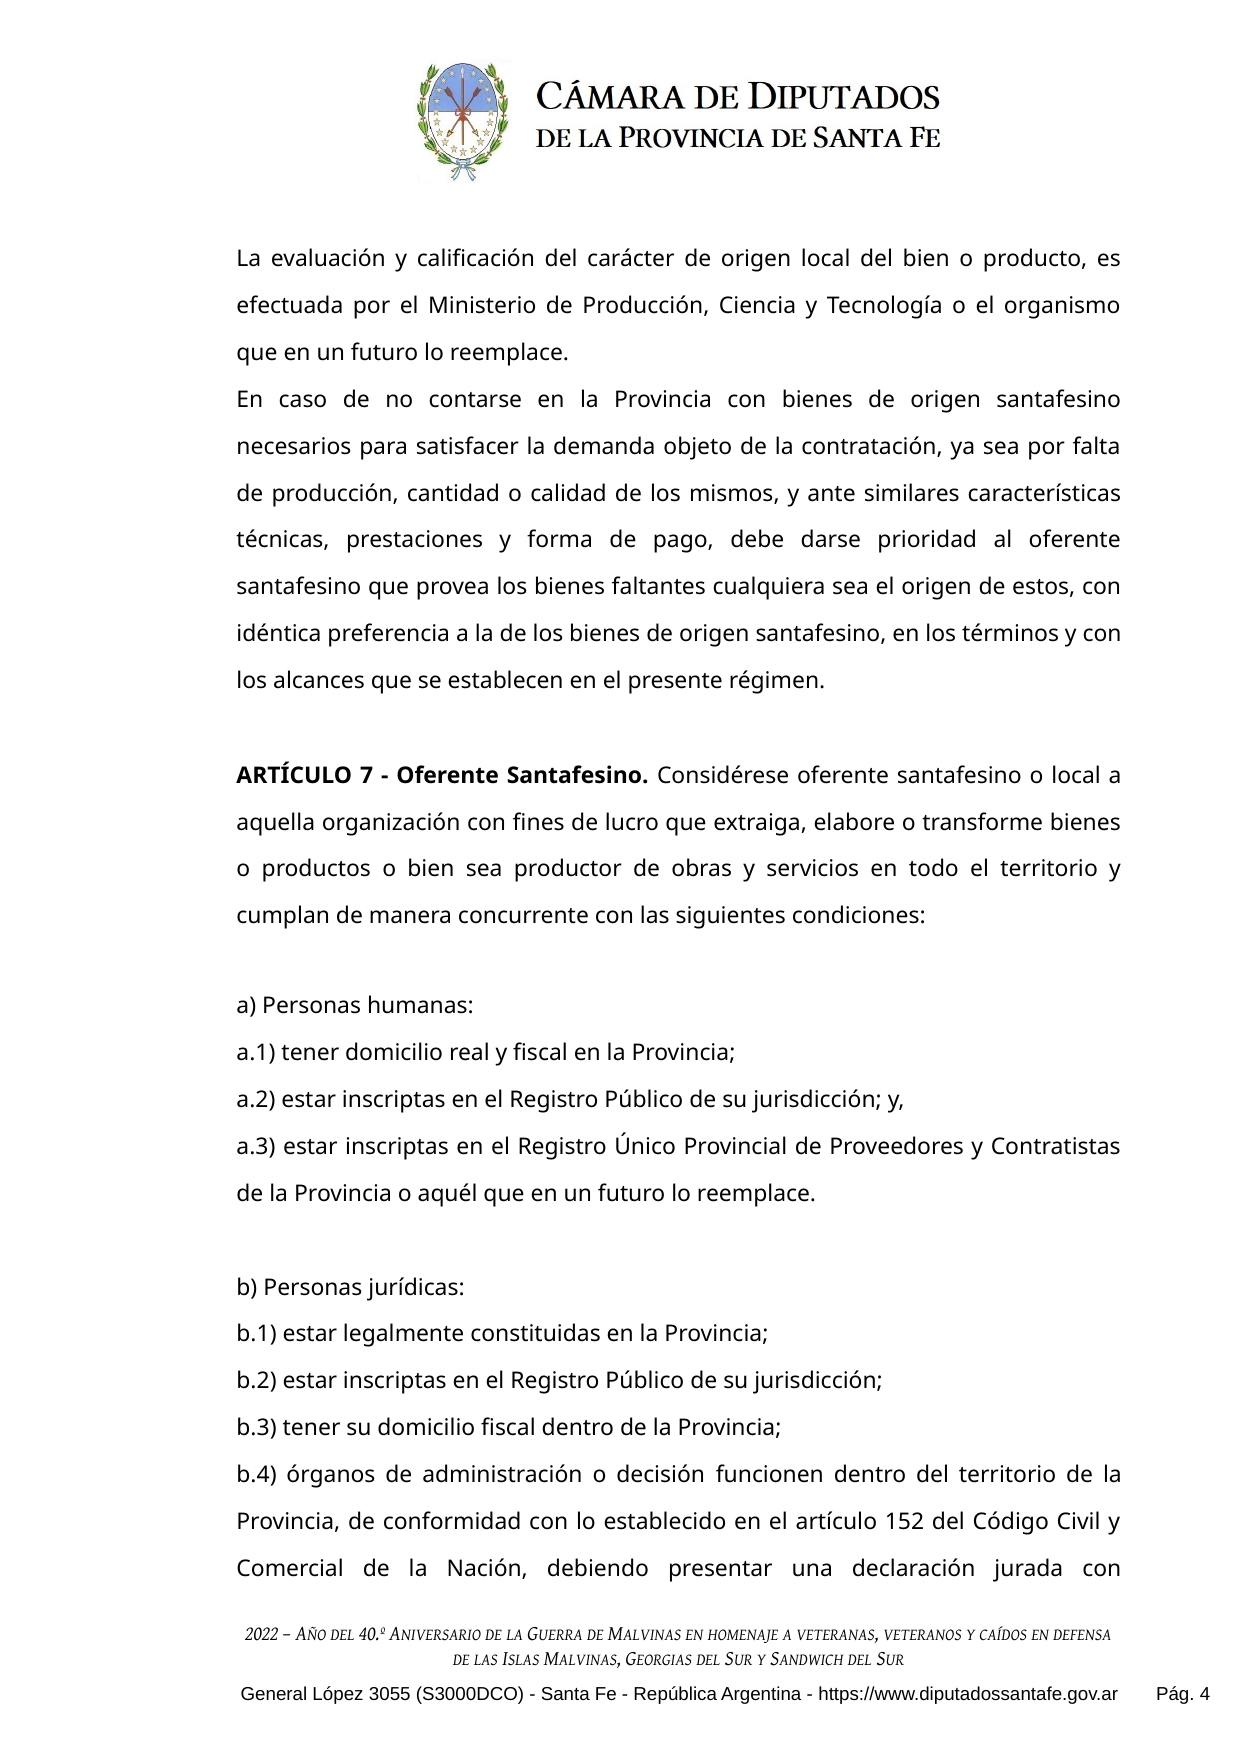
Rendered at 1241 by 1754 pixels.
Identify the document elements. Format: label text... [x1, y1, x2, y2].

picture [413, 59, 945, 183]
text En caso de no contarse en la Provincia con bienes de origen santafesino necesarios para satisfacer la demanda objeto de la contratación, ya sea por falta de producción, cantidad o calidad de los mismos, y ante similares características técnicas, prestaciones y forma de pago, debe darse prioridad al oferente santafesino que provea los bienes faltantes cualquiera sea el origen de estos, con idéntica preferencia a la de los bienes de origen santafesino, en los términos y con los alcances que se establecen en el presente régimen. [236, 383, 1122, 695]
text a) Personas humanas: [236, 989, 1122, 1020]
text a.2) estar inscriptas en el Registro Público de su jurisdicción; y, [236, 1083, 1122, 1114]
text a.3) estar inscriptas en el Registro Único Provincial de Proveedores y Contratistas de la Provincia o aquél que en un futuro lo reemplace. [236, 1130, 1122, 1208]
text La evaluación y calificación del carácter de origen local del bien o producto, es efectuada por el Ministerio de Producción, Ciencia y Tecnología o el organismo que en un futuro lo reemplace. [236, 242, 1122, 367]
text b.3) tener su domicilio fiscal dentro de la Provincia; [236, 1411, 1122, 1442]
text b.4) órganos de administración o decisión funcionen dentro del territorio de la Provincia, de conformidad con lo establecido en el artículo 152 del Código Civil y Comercial de la Nación, debiendo presentar una declaración jurada con [236, 1458, 1122, 1583]
text b.1) estar legalmente constituidas en la Provincia; [236, 1317, 1122, 1348]
text a.1) tener domicilio real y fiscal en la Provincia; [236, 1036, 1122, 1067]
text b) Personas jurídicas: [236, 1270, 1122, 1302]
text ARTÍCULO 7 - Oferente Santafesino. Considérese oferente santafesino o local a aquella organización con fines de lucro que extraiga, elabore o transforme bienes o productos o bien sea productor de obras y servicios en todo el territorio y cumplan de manera concurrente con las siguientes condiciones: [236, 758, 1122, 930]
text b.2) estar inscriptas en el Registro Público de su jurisdicción; [236, 1364, 1122, 1395]
